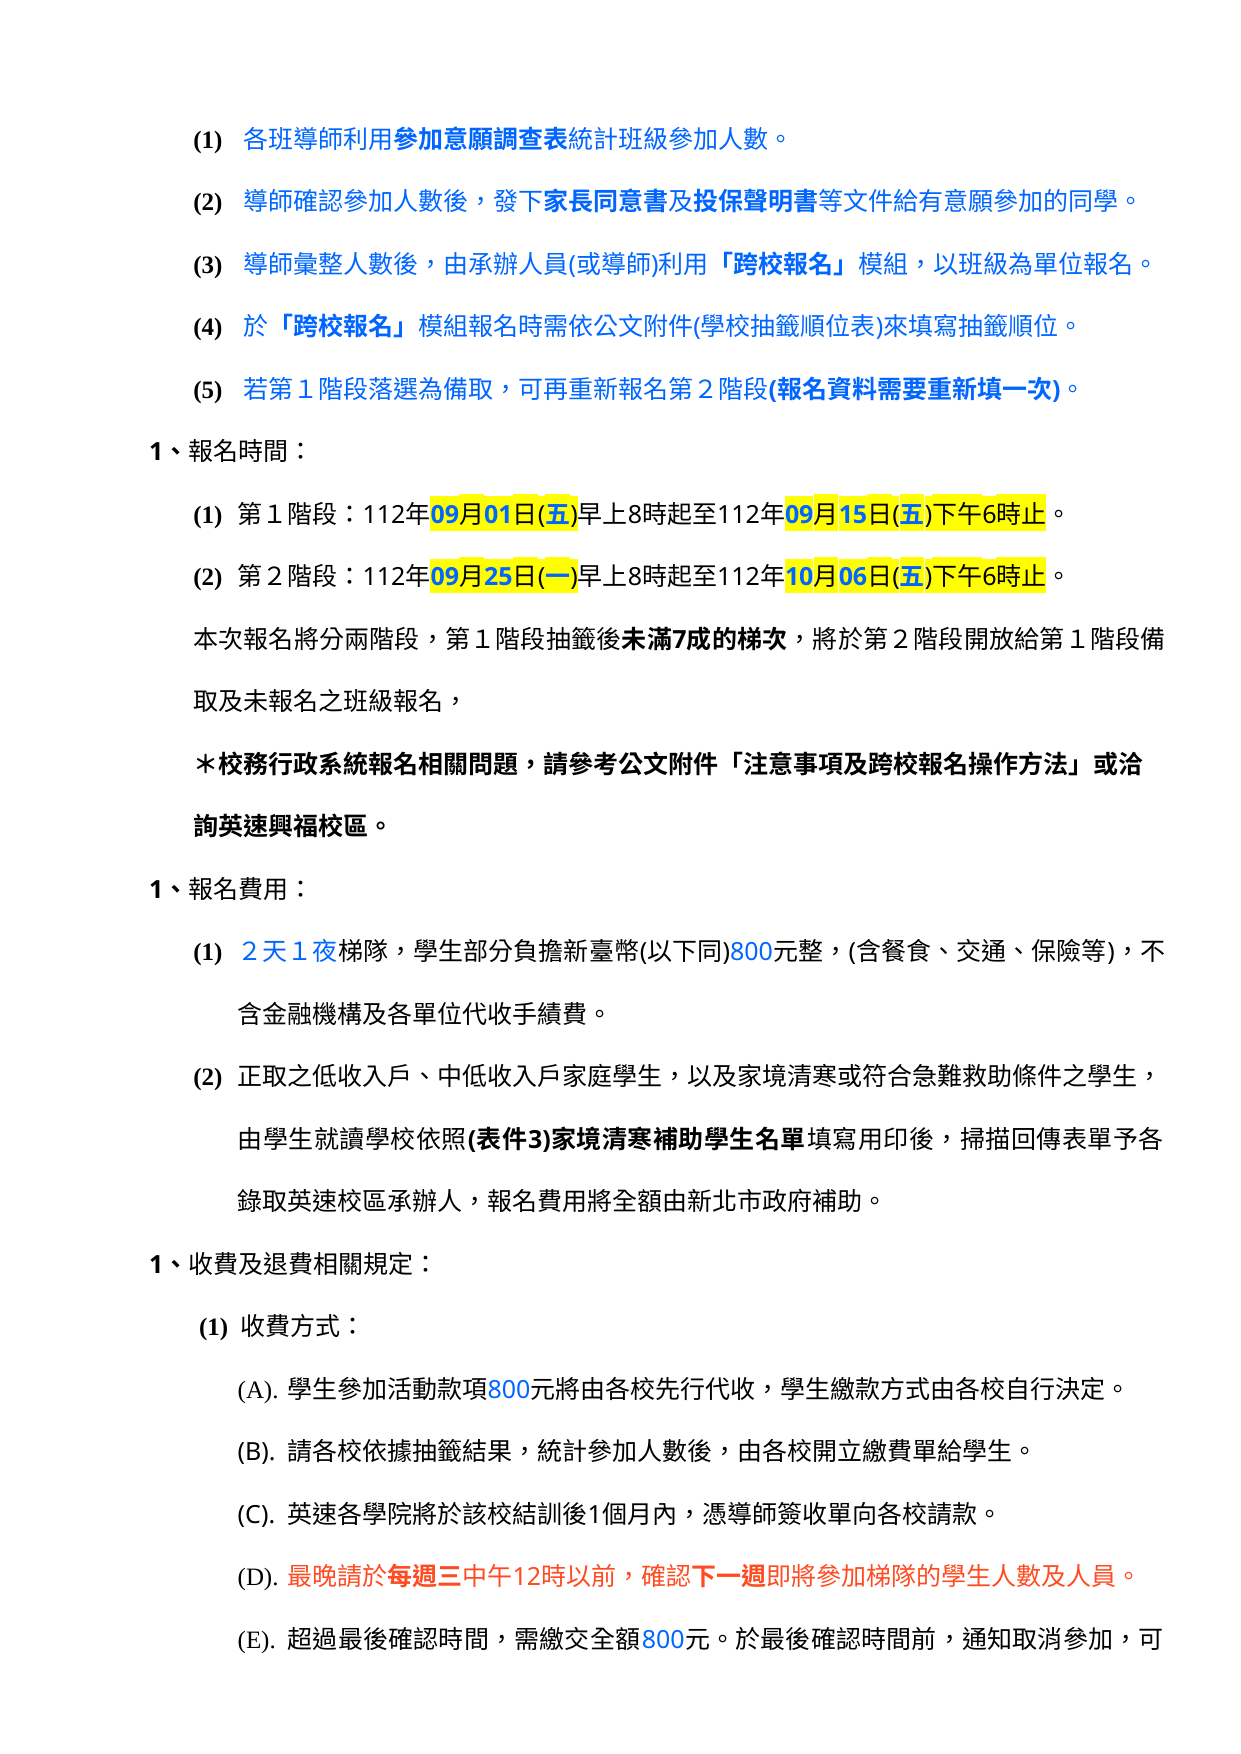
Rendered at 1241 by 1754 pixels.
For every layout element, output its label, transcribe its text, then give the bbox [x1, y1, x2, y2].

list 收費及退費相關規定： [149, 1221, 1165, 1283]
list 英速各學院將於該校結訓後1個月內，憑導師簽收單向各校請款。 [237, 1471, 1165, 1533]
list 若第１階段落選為備取，可再重新報名第２階段(報名資料需要重新填一次)。 [193, 346, 1165, 408]
list 各班導師利用參加意願調查表統計班級參加人數。 [193, 96, 1165, 158]
list 超過最後確認時間，需繳交全額800元。於最後確認時間前，通知取消參加，可 [237, 1596, 1165, 1658]
list 收費方式： [199, 1283, 1165, 1346]
list 導師確認參加人數後，發下家長同意書及投保聲明書等文件給有意願參加的同學。 [193, 158, 1165, 221]
list 報名費用： [149, 846, 1165, 908]
list 報名時間： [149, 408, 1165, 471]
list 最晚請於每週三中午12時以前，確認下一週即將參加梯隊的學生人數及人員。 [237, 1533, 1165, 1596]
list 學生參加活動款項800元將由各校先行代收，學生繳款方式由各校自行決定。 [237, 1346, 1165, 1408]
list 正取之低收入戶、中低收入戶家庭學生，以及家境清寒或符合急難救助條件之學生，由學生就讀學校依照(表件3)家境清寒補助學生名單填寫用印後，掃描回傳表單予各錄取英速校區承辦人，報名費用將全額由新北市政府補助。 [193, 1033, 1165, 1221]
list 請各校依據抽籤結果，統計參加人數後，由各校開立繳費單給學生。 [237, 1408, 1165, 1471]
list ２天１夜梯隊，學生部分負擔新臺幣(以下同)800元整，(含餐食、交通、保險等)，不含金融機構及各單位代收手績費。 [193, 908, 1165, 1033]
list 第１階段：112年09月01日(五)早上8時起至112年09月15日(五)下午6時止。 [193, 471, 1165, 533]
list 於「跨校報名」模組報名時需依公文附件(學校抽籤順位表)來填寫抽籤順位。 [193, 283, 1165, 346]
text ＊校務行政系統報名相關問題，請參考公文附件「注意事項及跨校報名操作方法」或洽詢英速興福校區。 [193, 721, 1165, 846]
list 導師彙整人數後，由承辦人員(或導師)利用「跨校報名」模組，以班級為單位報名。 [193, 221, 1165, 283]
list 第２階段：112年09月25日(一)早上8時起至112年10月06日(五)下午6時止。 [193, 533, 1165, 596]
text 本次報名將分兩階段，第１階段抽籤後未滿7成的梯次，將於第２階段開放給第１階段備取及未報名之班級報名， [193, 596, 1165, 721]
